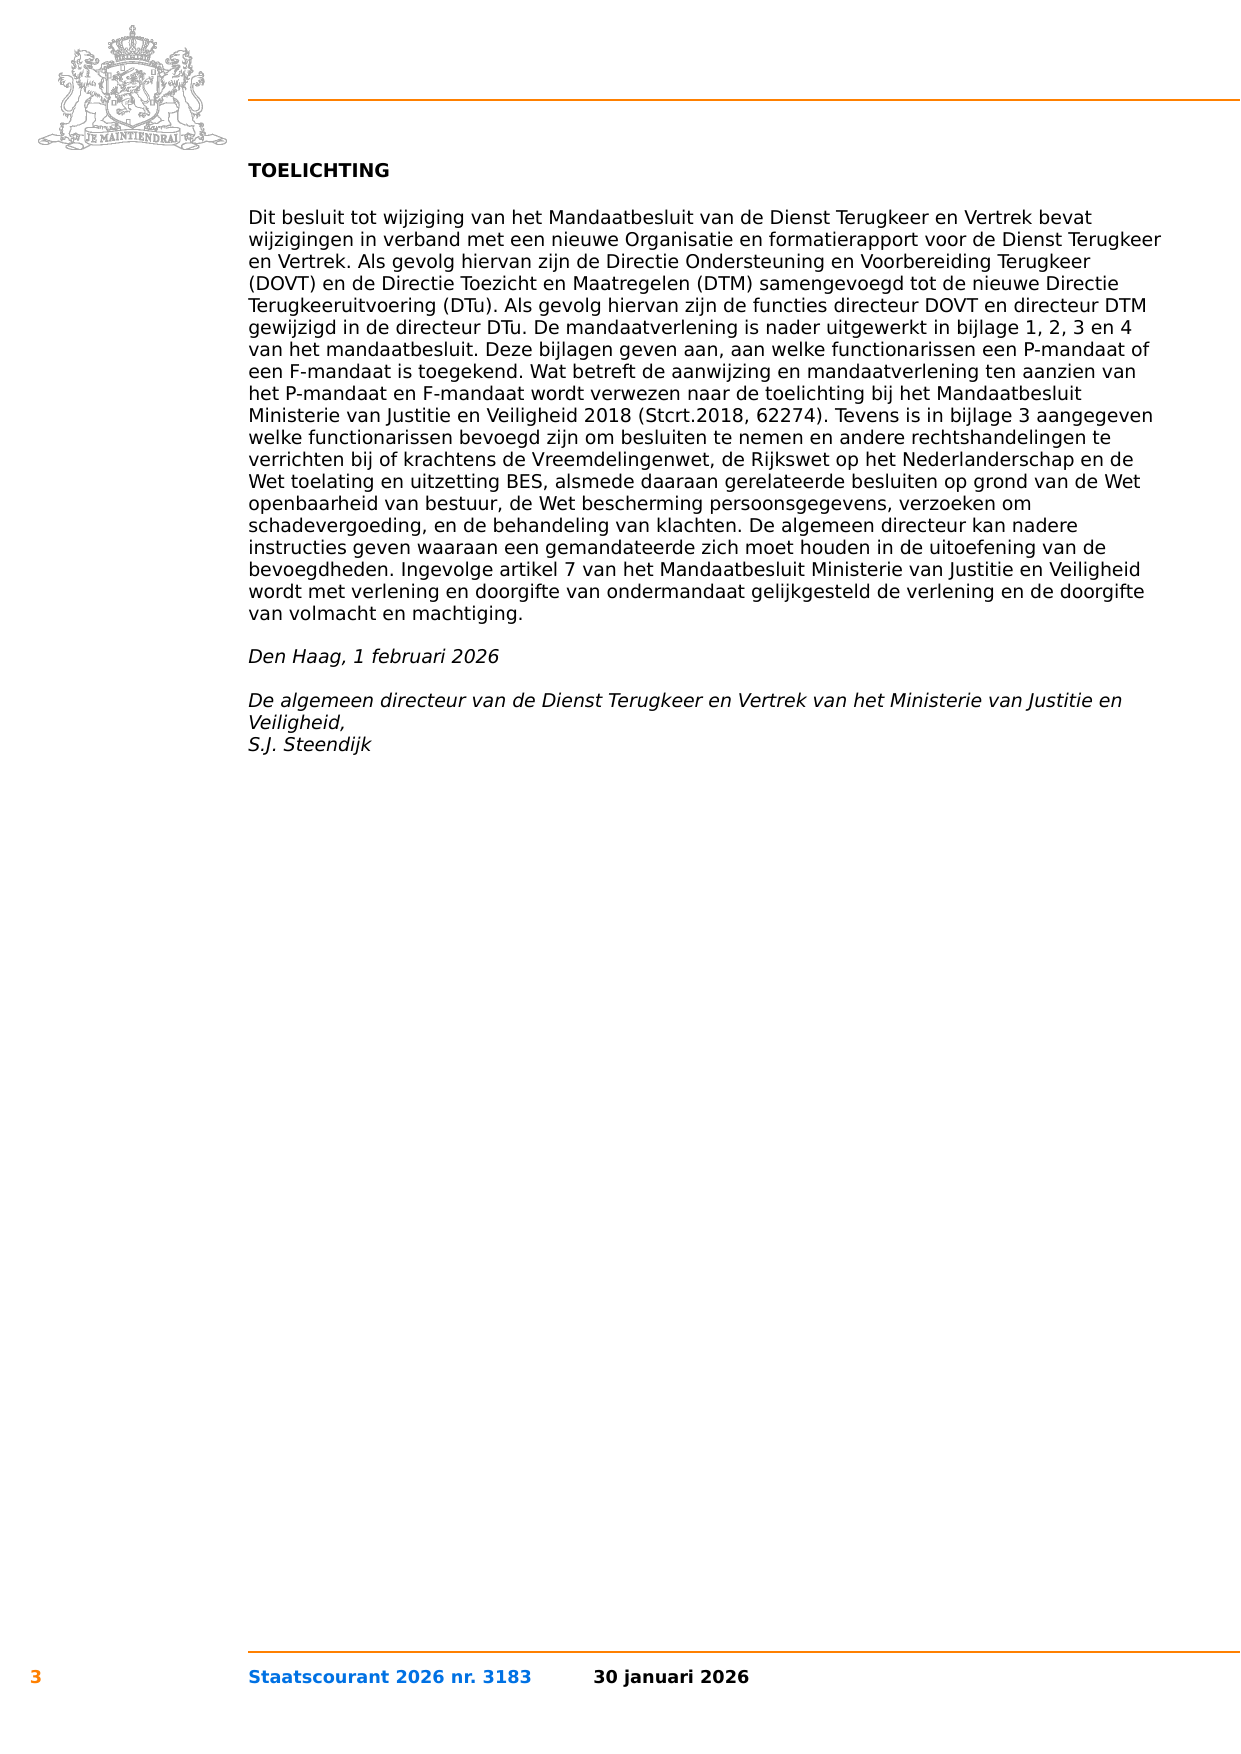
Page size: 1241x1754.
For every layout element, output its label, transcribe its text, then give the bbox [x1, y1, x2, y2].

text De algemeen directeur van de Dienst Terugkeer en Vertrek van het Ministerie van Justitie en Veiligheid, S.J. Steendijk [248, 690, 1163, 756]
picture [38, 25, 227, 150]
text Den Haag, 1 februari 2026 [248, 646, 1163, 668]
text Dit besluit tot wijziging van het Mandaatbesluit van de Dienst Terugkeer en Vertrek bevat wijzigingen in verband met een nieuwe Organisatie en formatierapport voor de Dienst Terugkeer en Vertrek. Als gevolg hiervan zijn de Directie Ondersteuning en Voorbereiding Terugkeer (DOVT) en de Directie Toezicht en Maatregelen (DTM) samengevoegd tot de nieuwe Directie Terugkeeruitvoering (DTu). Als gevolg hiervan zijn de functies directeur DOVT en directeur DTM gewijzigd in de directeur DTu. De mandaatverlening is nader uitgewerkt in bijlage 1, 2, 3 en 4 van het mandaatbesluit. Deze bijlagen geven aan, aan welke functionarissen een P-mandaat of een F-mandaat is toegekend. Wat betreft de aanwijzing en mandaatverlening ten aanzien van het P-mandaat en F-mandaat wordt verwezen naar de toelichting bij het Mandaatbesluit Ministerie van Justitie en Veiligheid 2018 (Stcrt.2018, 62274). Tevens is in bijlage 3 aangegeven welke functionarissen bevoegd zijn om besluiten te nemen en andere rechtshandelingen te verrichten bij of krachtens de Vreemdelingenwet, de Rijkswet op het Nederlanderschap en de Wet toelating en uitzetting BES, alsmede daaraan gerelateerde besluiten op grond van de Wet openbaarheid van bestuur, de Wet bescherming persoonsgegevens, verzoeken om schadevergoeding, en de behandeling van klachten. De algemeen directeur kan nadere instructies geven waaraan een gemandateerde zich moet houden in de uitoefening van de bevoegdheden. Ingevolge artikel 7 van het Mandaatbesluit Ministerie van Justitie en Veiligheid wordt met verlening en doorgifte van ondermandaat gelijkgesteld de verlening en de doorgifte van volmacht en machtiging. [248, 207, 1163, 624]
subtitle TOELICHTING [248, 160, 1163, 182]
